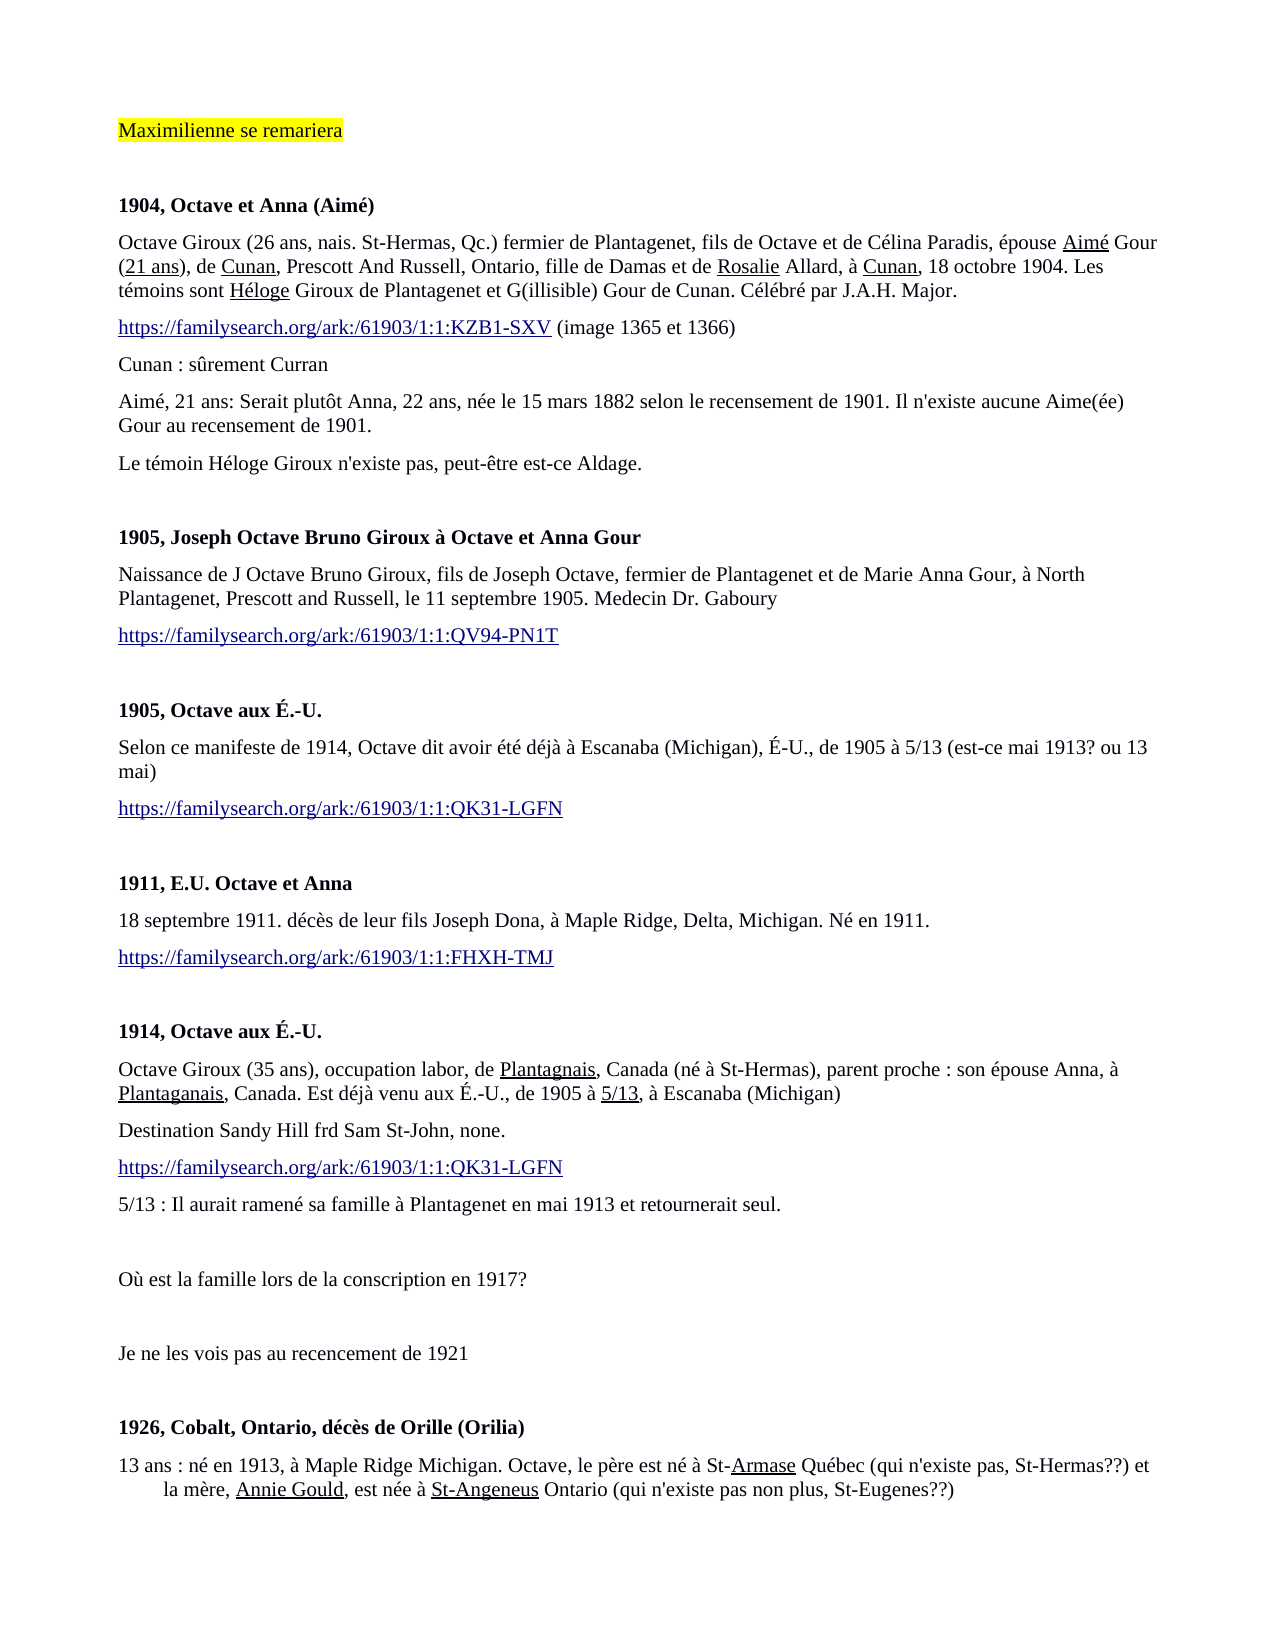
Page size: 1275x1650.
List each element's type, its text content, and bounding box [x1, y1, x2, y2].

text Le témoin Héloge Giroux n'existe pas, peut-être est-ce Aldage. [118, 451, 1157, 475]
text Naissance de J Octave Bruno Giroux, fils de Joseph Octave, fermier de Plantagenet et de Marie Anna Gour, à North Plantagenet, Prescott and Russell, le 11 septembre 1905. Medecin Dr. Gaboury [118, 562, 1157, 610]
text 1911, E.U. Octave et Anna [118, 871, 1157, 895]
text 5/13 : Il aurait ramené sa famille à Plantagenet en mai 1913 et retournerait seul. [118, 1192, 1157, 1216]
text Maximilienne se remariera [118, 118, 1157, 142]
list Je ne les vois pas au recencement de 1921 [118, 1341, 1157, 1365]
text 1904, Octave et Anna (Aimé) [118, 192, 1157, 217]
text https://familysearch.org/ark:/61903/1:1:QV94-PN1T [118, 623, 1157, 647]
text 18 septembre 1911. décès de leur fils Joseph Dona, à Maple Ridge, Delta, Michigan. Né en 1911. [118, 908, 1157, 932]
text Octave Giroux (26 ans, nais. St-Hermas, Qc.) fermier de Plantagenet, fils de Octave et de Célina Paradis, épouse Aimé Gour (21 ans), de Cunan, Prescott And Russell, Ontario, fille de Damas et de Rosalie Allard, à Cunan, 18 octobre 1904. Les témoins sont Héloge Giroux de Plantagenet et G(illisible) Gour de Cunan. Célébré par J.A.H. Major. [118, 230, 1157, 302]
list Où est la famille lors de la conscription en 1917? [118, 1267, 1157, 1291]
text Cunan : sûrement Curran [118, 352, 1157, 376]
text 1905, Octave aux É.-U. [118, 698, 1157, 722]
text Aimé, 21 ans: Serait plutôt Anna, 22 ans, née le 15 mars 1882 selon le recensement de 1901. Il n'existe aucune Aime(ée) Gour au recensement de 1901. [118, 389, 1157, 437]
text https://familysearch.org/ark:/61903/1:1:QK31-LGFN [118, 1155, 1157, 1179]
text Selon ce manifeste de 1914, Octave dit avoir été déjà à Escanaba (Michigan), É-U., de 1905 à 5/13 (est-ce mai 1913? ou 13 mai) [118, 735, 1157, 783]
text https://familysearch.org/ark:/61903/1:1:KZB1-SXV (image 1365 et 1366) [118, 315, 1157, 339]
list 13 ans : né en 1913, à Maple Ridge Michigan. Octave, le père est né à St-Armase Québec (qui n'existe pas, St-Hermas??) et la mère, Annie Gould, est née à St-Angeneus Ontario (qui n'existe pas non plus, St-Eugenes??) [118, 1452, 1157, 1501]
text Destination Sandy Hill frd Sam St-John, none. [118, 1118, 1157, 1142]
text https://familysearch.org/ark:/61903/1:1:FHXH-TMJ [118, 945, 1157, 969]
text 1905, Joseph Octave Bruno Giroux à Octave et Anna Gour [118, 525, 1157, 549]
text Octave Giroux (35 ans), occupation labor, de Plantagnais, Canada (né à St-Hermas), parent proche : son épouse Anna, à Plantaganais, Canada. Est déjà venu aux É.-U., de 1905 à 5/13, à Escanaba (Michigan) [118, 1057, 1157, 1105]
text 1914, Octave aux É.-U. [118, 1019, 1157, 1043]
text https://familysearch.org/ark:/61903/1:1:QK31-LGFN [118, 796, 1157, 820]
list 1926, Cobalt, Ontario, décès de Orille (Orilia) [118, 1415, 1157, 1439]
